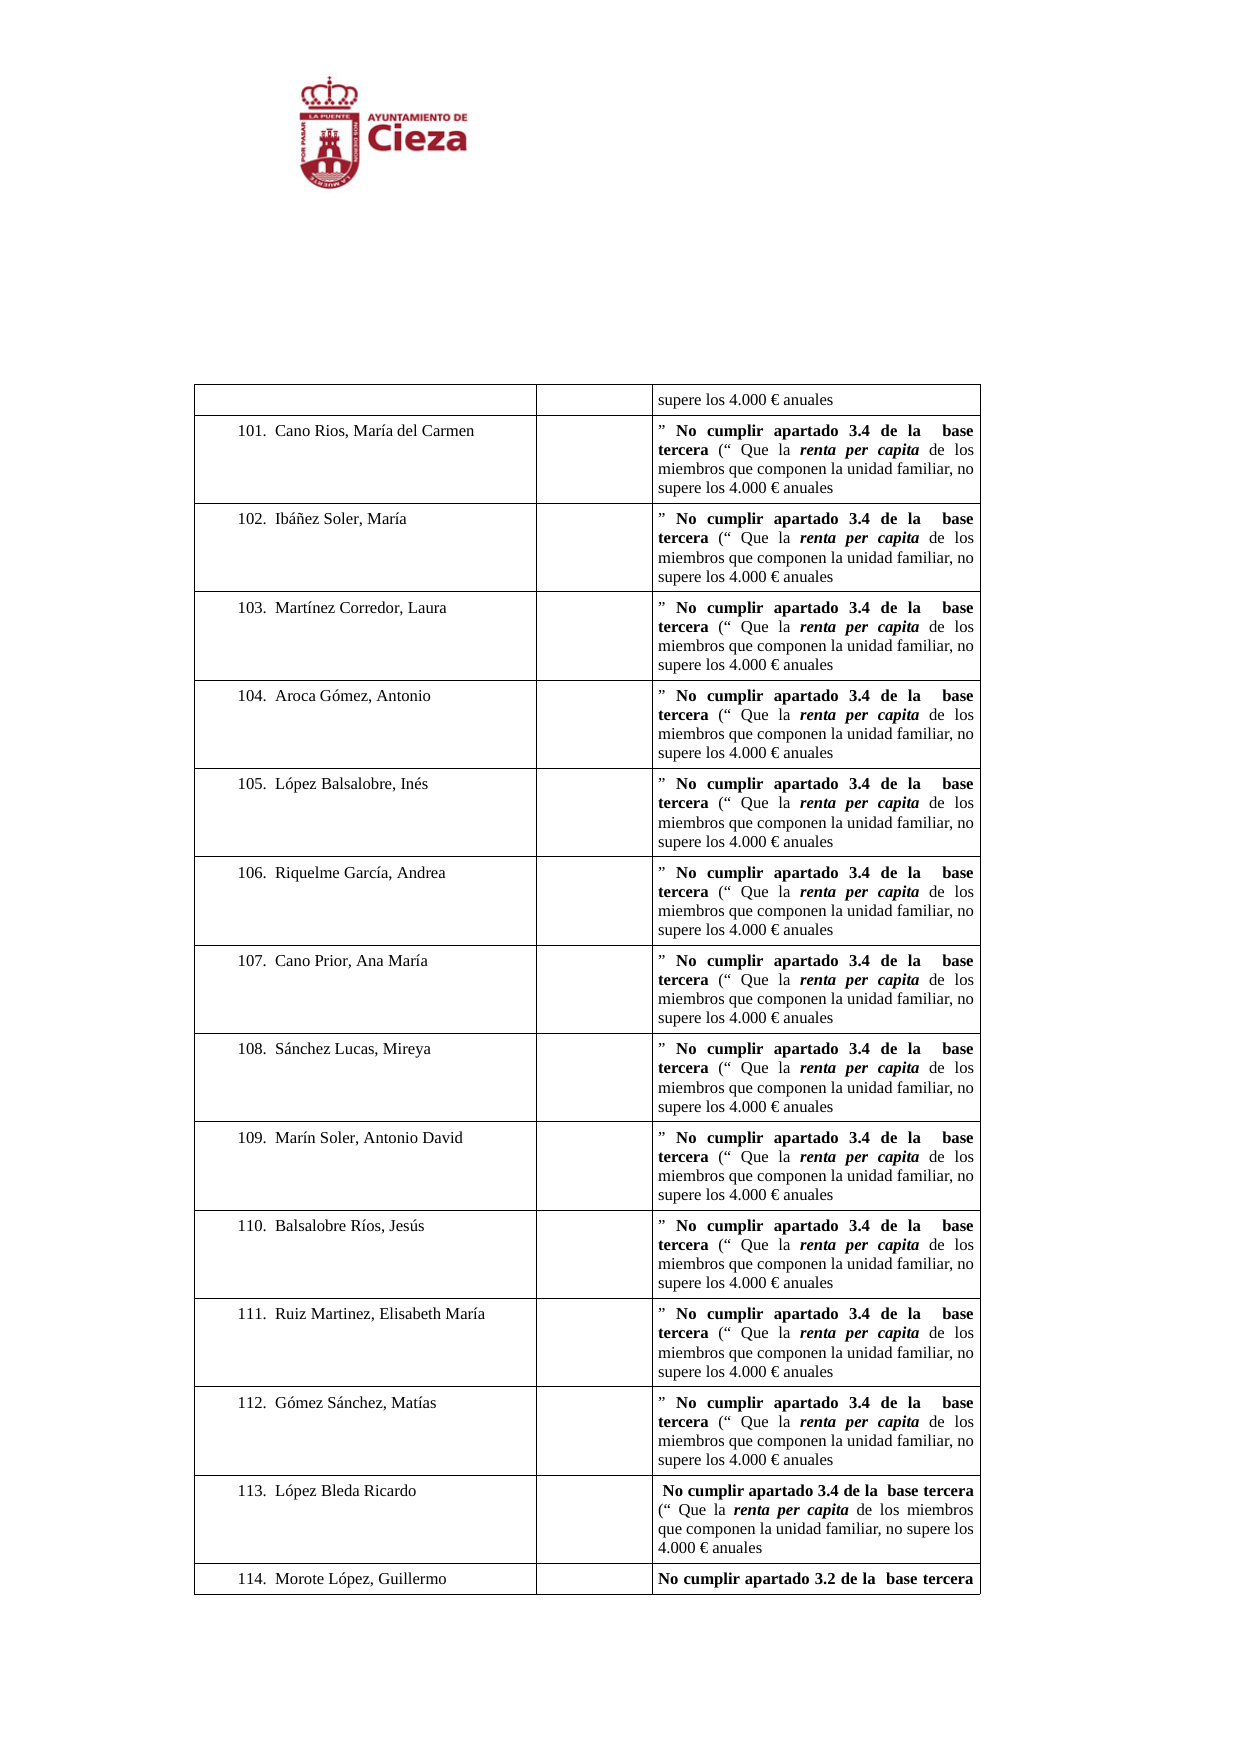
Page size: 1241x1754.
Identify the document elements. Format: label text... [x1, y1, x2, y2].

table_cell Morote López, Guillermo [195, 1564, 536, 1594]
table_cell Riquelme García, Andrea [195, 857, 536, 945]
table_cell ” No cumplir apartado 3.4 de la base tercera (“ Que la renta per capita de los miembros que componen la unidad familiar, no supere los 4.000 € anuales [653, 946, 980, 1033]
table_cell ” No cumplir apartado 3.4 de la base tercera (“ Que la renta per capita de los miembros que componen la unidad familiar, no supere los 4.000 € anuales [653, 1387, 980, 1475]
table_cell [537, 592, 652, 680]
table_cell Aroca Gómez, Antonio [195, 681, 536, 768]
table_cell [537, 681, 652, 768]
picture [296, 71, 471, 194]
table_cell ” No cumplir apartado 3.4 de la base tercera (“ Que la renta per capita de los miembros que componen la unidad familiar, no supere los 4.000 € anuales [653, 857, 980, 945]
table_cell ” No cumplir apartado 3.4 de la base tercera (“ Que la renta per capita de los miembros que componen la unidad familiar, no supere los 4.000 € anuales [653, 1211, 980, 1298]
table_cell ” No cumplir apartado 3.4 de la base tercera (“ Que la renta per capita de los miembros que componen la unidad familiar, no supere los 4.000 € anuales [653, 1122, 980, 1210]
table_cell [537, 1476, 652, 1563]
table_cell Martínez Corredor, Laura [195, 592, 536, 680]
table_cell [537, 1299, 652, 1386]
table_cell ” No cumplir apartado 3.4 de la base tercera (“ Que la renta per capita de los miembros que componen la unidad familiar, no supere los 4.000 € anuales [653, 504, 980, 591]
table_cell [537, 1211, 652, 1298]
table_cell López Balsalobre, Inés [195, 769, 536, 856]
table_cell ” No cumplir apartado 3.4 de la base tercera (“ Que la renta per capita de los miembros que componen la unidad familiar, no supere los 4.000 € anuales [653, 1299, 980, 1386]
table_cell ” No cumplir apartado 3.4 de la base tercera (“ Que la renta per capita de los miembros que componen la unidad familiar, no supere los 4.000 € anuales [653, 416, 980, 503]
table_cell [537, 1122, 652, 1210]
table_cell [537, 416, 652, 503]
table_cell ” No cumplir apartado 3.4 de la base tercera (“ Que la renta per capita de los miembros que componen la unidad familiar, no supere los 4.000 € anuales [653, 681, 980, 768]
table_cell [537, 769, 652, 856]
table_cell Gómez Sánchez, Matías [195, 1387, 536, 1475]
table_cell Ruiz Martinez, Elisabeth María [195, 1299, 536, 1386]
table_cell [537, 857, 652, 945]
table_cell [537, 1387, 652, 1475]
table_cell Ibáñez Soler, María [195, 504, 536, 591]
table_cell ” No cumplir apartado 3.4 de la base tercera (“ Que la renta per capita de los miembros que componen la unidad familiar, no supere los 4.000 € anuales [653, 1034, 980, 1121]
table_cell ” No cumplir apartado 3.4 de la base tercera (“ Que la renta per capita de los miembros que componen la unidad familiar, no supere los 4.000 € anuales [653, 769, 980, 856]
table_cell [537, 1034, 652, 1121]
table_cell Balsalobre Ríos, Jesús [195, 1211, 536, 1298]
table_cell [537, 504, 652, 591]
table_cell No cumplir apartado 3.4 de la base tercera (“ Que la renta per capita de los miembros que componen la unidad familiar, no supere los 4.000 € anuales [653, 1476, 980, 1563]
table_cell Cano Prior, Ana María [195, 946, 536, 1033]
table_cell [537, 946, 652, 1033]
table_cell [537, 385, 652, 415]
table_cell ” No cumplir apartado 3.4 de la base tercera (“ Que la renta per capita de los miembros que componen la unidad familiar, no supere los 4.000 € anuales [653, 592, 980, 680]
table_cell Sánchez Lucas, Mireya [195, 1034, 536, 1121]
table_cell Cano Rios, María del Carmen [195, 416, 536, 503]
table_cell [537, 1564, 652, 1594]
table_cell Marín Soler, Antonio David [195, 1122, 536, 1210]
table_cell López Bleda Ricardo [195, 1476, 536, 1563]
table_cell supere los 4.000 € anuales [653, 385, 980, 415]
table_cell [195, 385, 536, 415]
table_cell No cumplir apartado 3.2 de la base tercera [653, 1564, 980, 1594]
